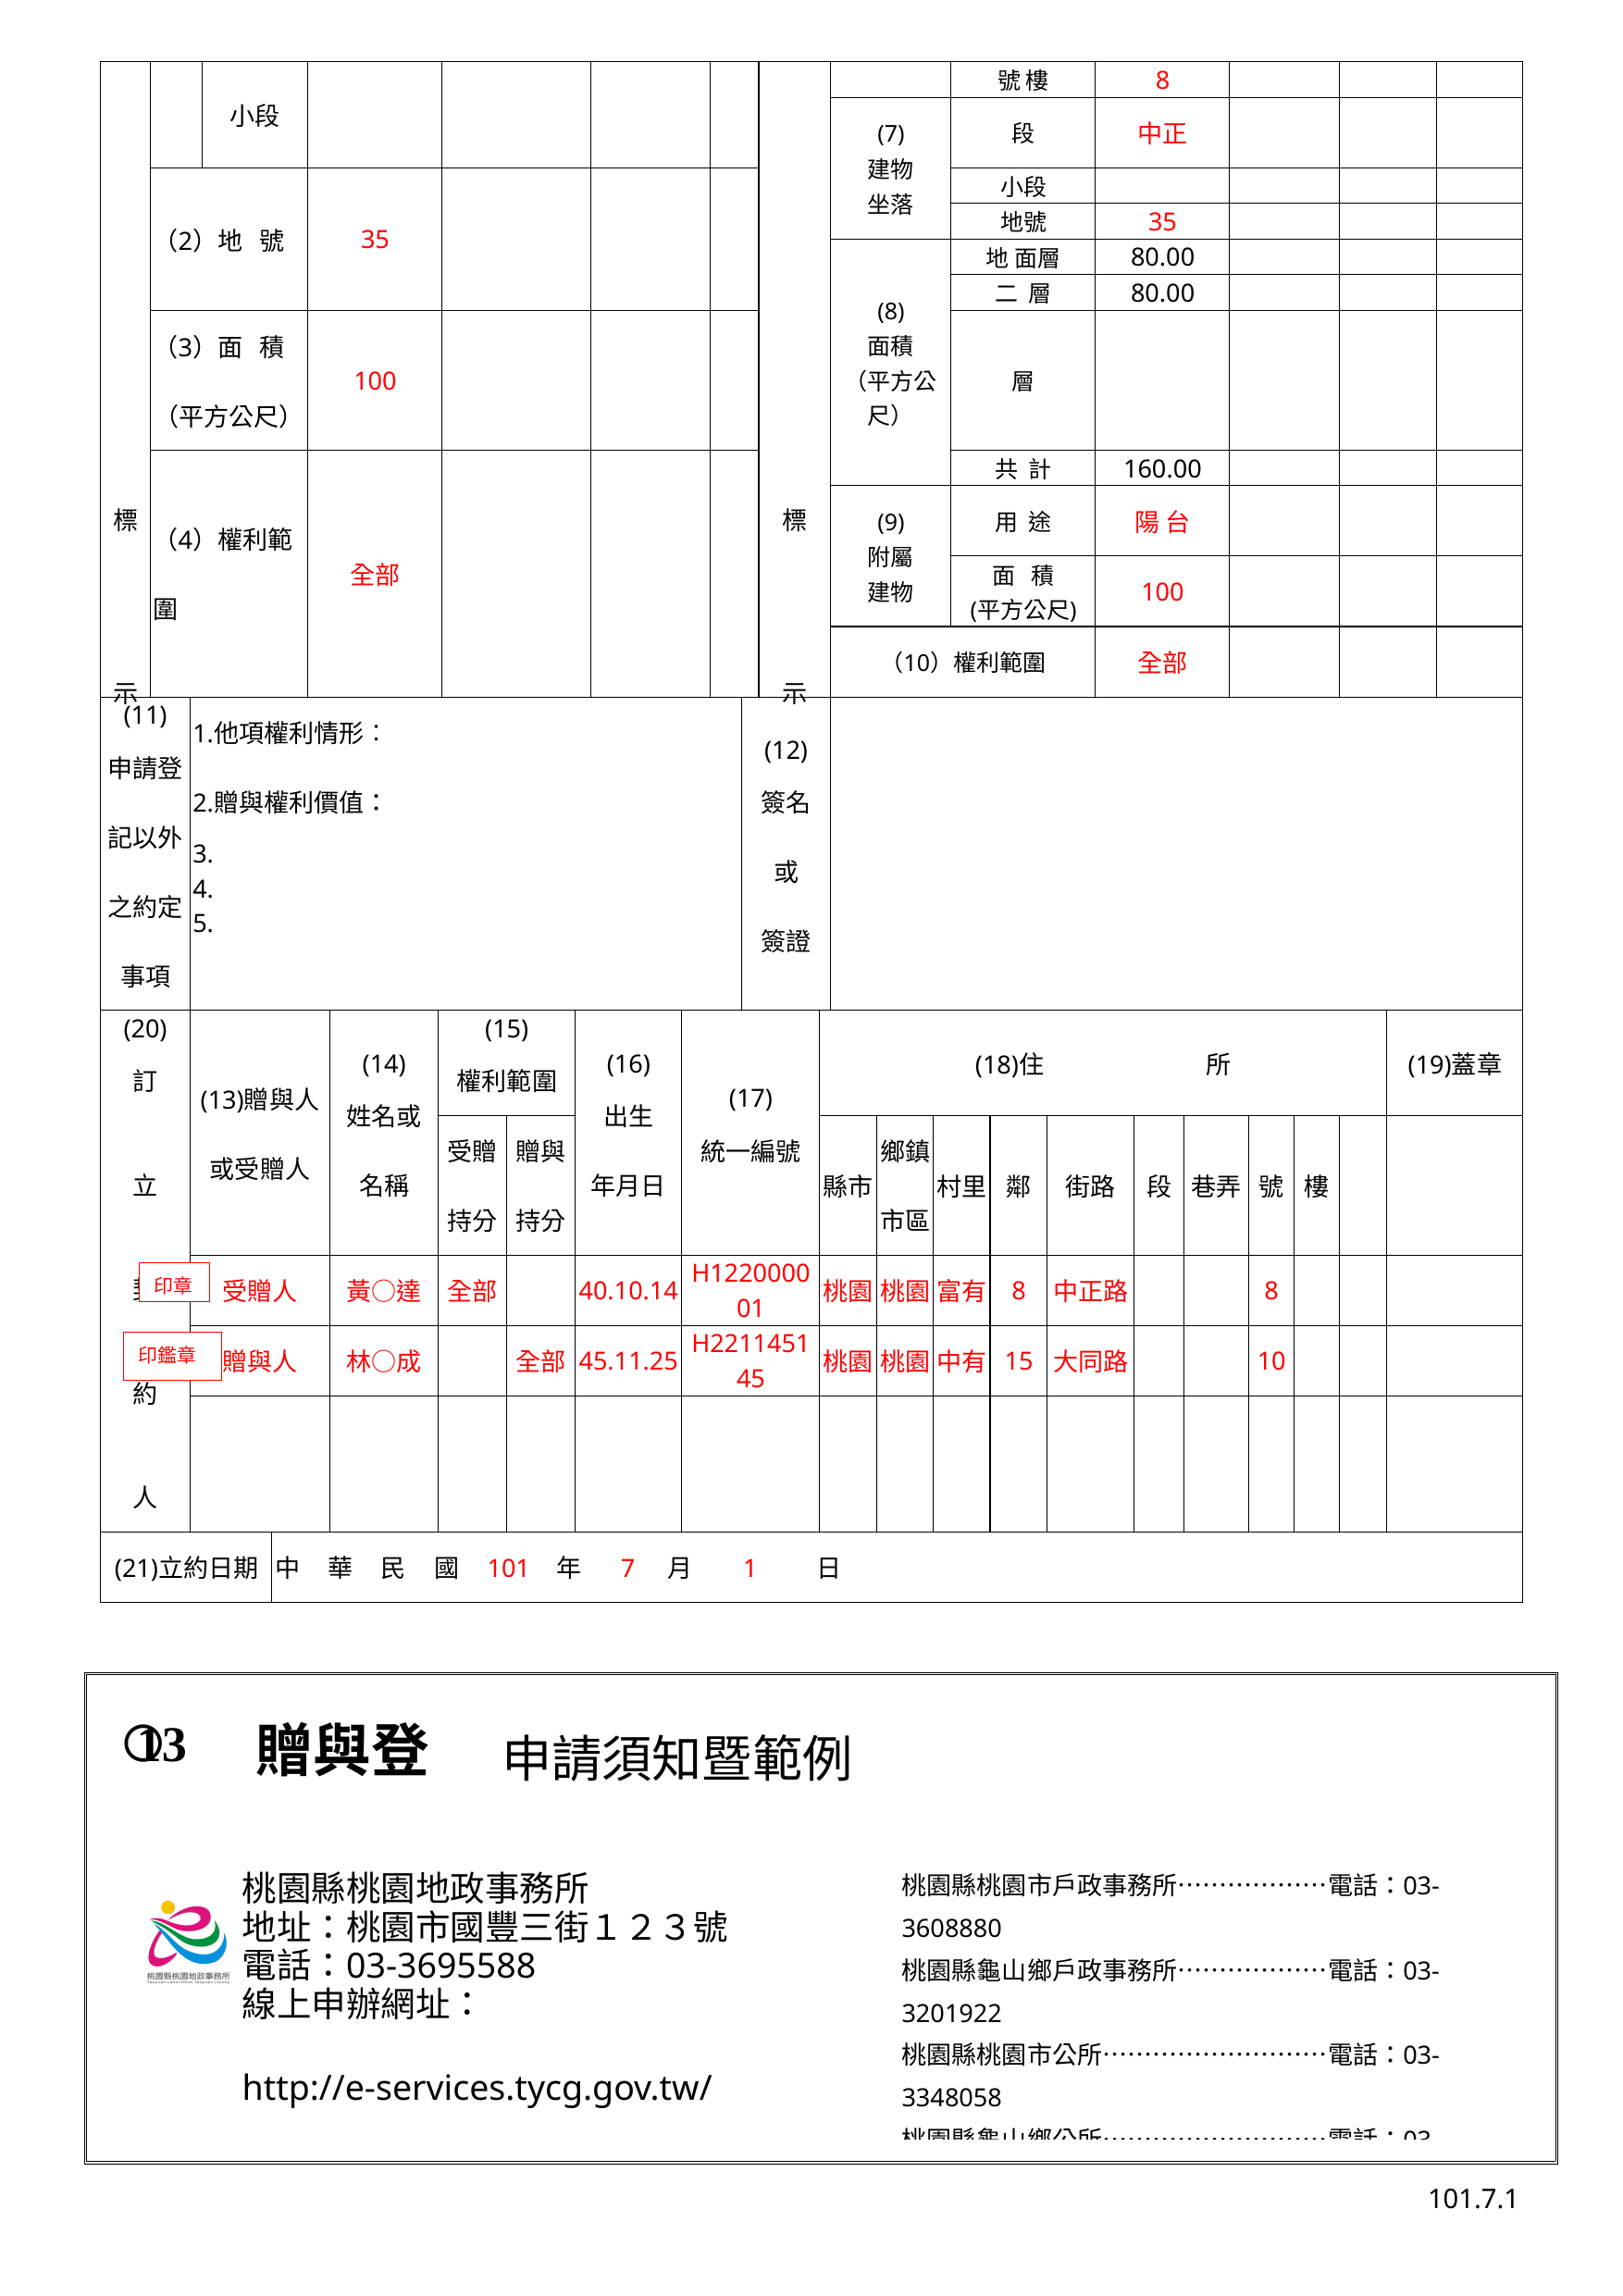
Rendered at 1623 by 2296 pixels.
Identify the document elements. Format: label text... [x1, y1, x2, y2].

table_cell [1437, 486, 1522, 555]
table_cell (12) 簽名 或 簽證 [742, 698, 830, 1010]
table_cell 樓 [1295, 1116, 1339, 1255]
table_cell 受贈人 [191, 1256, 329, 1294]
table_cell H221145145 [682, 1326, 819, 1396]
table_cell [1340, 240, 1436, 274]
table_cell 80.00 [1096, 240, 1229, 274]
table_cell 段 [951, 98, 1095, 168]
table_cell 中 華 民 國 101 年 7 月 1 日 [272, 1533, 1522, 1602]
table_cell [1230, 62, 1339, 96]
table_cell [1340, 275, 1436, 310]
table_cell (11) 申請登記以外之約定事項 [101, 698, 190, 1010]
table_cell (16) 出生 年月日 [576, 1011, 681, 1255]
table_cell 段 [1134, 1116, 1183, 1255]
table_cell [711, 168, 758, 310]
table_cell 全部 [439, 1256, 506, 1325]
table_cell [1184, 1256, 1248, 1325]
table_cell （2）地 號 [151, 168, 307, 310]
table_cell [1437, 275, 1522, 310]
table_cell 地號 [951, 204, 1095, 239]
table_cell 共 計 [951, 451, 1095, 485]
table_cell [191, 1396, 329, 1531]
table_cell 富有 [934, 1256, 989, 1325]
table_cell 中有 [934, 1326, 989, 1396]
table_cell [442, 451, 590, 696]
table_cell (9) 附屬 建物 [831, 486, 950, 626]
table_cell 160.00 [1096, 451, 1229, 485]
table_cell [1437, 451, 1522, 485]
table_cell [831, 62, 950, 96]
table_cell [1096, 311, 1229, 450]
table_cell [1249, 1396, 1294, 1531]
table_cell [1230, 98, 1339, 168]
table_cell 中正路 [1047, 1256, 1134, 1325]
table_cell 8 [1249, 1256, 1294, 1325]
table_cell [1047, 1396, 1134, 1531]
table_cell 號 樓 [951, 62, 1095, 96]
table_cell 大同路 [1047, 1326, 1134, 1396]
table_cell 小段 [951, 168, 1095, 203]
table_cell [442, 311, 590, 450]
table_cell 贈與 持分 [507, 1116, 575, 1255]
table_cell (17) 統一編號 [682, 1011, 819, 1255]
table_cell [1230, 168, 1339, 203]
table_cell 小段 [203, 62, 307, 168]
table_cell 標 示 [760, 62, 830, 696]
table_cell [1340, 451, 1436, 485]
table_cell (19)蓋章 [1387, 1011, 1522, 1114]
table_cell [1295, 1256, 1339, 1325]
table_cell 受贈 持分 [439, 1116, 506, 1255]
table_cell 8 [991, 1256, 1047, 1325]
table_cell [1096, 168, 1229, 203]
table_cell [1230, 627, 1339, 696]
table_cell [1437, 627, 1522, 696]
table_cell [1230, 486, 1339, 555]
table_cell 100 [1096, 556, 1229, 626]
table_cell 贈與人 [253, 1367, 267, 1371]
table_cell 8 [1096, 62, 1229, 96]
table_cell 1.他項權利情形︰ 2.贈與權利價值： 3. 4. 5. [191, 698, 741, 1010]
table_cell 100 [308, 311, 441, 450]
table_cell [1387, 1326, 1522, 1396]
table_cell (20) 訂 立 契 約 人 [101, 1372, 190, 1531]
table_cell [439, 1396, 506, 1531]
picture [122, 1888, 242, 1991]
table_cell 桃園 [820, 1256, 876, 1325]
table_cell [330, 1396, 438, 1531]
table_cell 贈與人 [277, 1359, 292, 1371]
table_cell 中正 [1096, 98, 1229, 168]
table_cell [1134, 1256, 1183, 1325]
table_cell [442, 168, 590, 310]
table_cell [1340, 1326, 1386, 1396]
table_cell 林○成 [330, 1326, 438, 1396]
table_cell (21)立約日期 [101, 1533, 271, 1602]
table_cell 15 [991, 1326, 1047, 1396]
table_cell (18)住 所 [820, 1011, 1386, 1114]
table_cell [1184, 1396, 1248, 1531]
table_cell [1230, 275, 1339, 310]
table_cell [1134, 1396, 1183, 1531]
table_cell [1230, 240, 1339, 274]
table_cell [1437, 240, 1522, 274]
table_cell 受贈人 [191, 1295, 329, 1325]
table_cell 桃園 [820, 1326, 876, 1396]
table_cell [1295, 1326, 1339, 1396]
table_cell 層 [951, 311, 1095, 450]
table_cell [507, 1396, 575, 1531]
table_cell [1340, 168, 1436, 203]
table_cell (7) 建物 坐落 [831, 98, 950, 239]
table_cell 40.10.14 [576, 1256, 681, 1325]
table_cell [831, 698, 1522, 1010]
table_cell （4）權利範圍 [151, 451, 307, 696]
table_cell [1230, 451, 1339, 485]
table_cell [1340, 556, 1436, 626]
table_cell [711, 62, 758, 168]
table_cell 號 [1249, 1116, 1294, 1255]
table_cell 鄉鎮 市區 [877, 1116, 933, 1255]
table_cell [1340, 311, 1436, 450]
table_cell [308, 62, 441, 168]
table_cell （10）權利範圍 [831, 627, 1095, 696]
table_cell 巷弄 [1184, 1116, 1248, 1255]
table_cell [711, 311, 758, 450]
table_cell 45.11.25 [576, 1326, 681, 1396]
table_cell （3）面 積 （平方公尺） [151, 311, 307, 450]
table_cell 二 層 [951, 275, 1095, 310]
table_cell 80.00 [1096, 275, 1229, 310]
table_cell [442, 62, 590, 168]
table_cell [1340, 486, 1436, 555]
table_cell 縣市 [820, 1116, 876, 1255]
table_cell (13)贈與人或受贈人 [191, 1011, 329, 1255]
table_cell [1387, 1116, 1522, 1255]
table_cell 地 面層 [951, 240, 1095, 274]
table_cell 贈與人 [191, 1372, 329, 1396]
table_cell 35 [308, 168, 441, 310]
table_cell [1230, 311, 1339, 450]
table_cell [1295, 1396, 1339, 1531]
table_cell 贈與人 [191, 1326, 329, 1371]
table_cell 用 途 [951, 486, 1095, 555]
table_cell [507, 1256, 575, 1325]
table_cell 黃○達 [330, 1256, 438, 1325]
table_cell [877, 1396, 933, 1531]
table_cell [591, 451, 710, 696]
text 101.7.1 [104, 2165, 1519, 2232]
table_cell [820, 1396, 876, 1531]
table_cell 10 [1249, 1326, 1294, 1396]
table_cell (20) 訂 立 契 約 人 [101, 1295, 190, 1371]
table_cell (8) 面積 （平方公尺） [831, 240, 950, 485]
table_cell [1184, 1326, 1248, 1396]
table_cell [1437, 62, 1522, 96]
table_cell [1340, 1116, 1386, 1255]
table_cell 全部 [1096, 627, 1229, 696]
table_cell [1437, 311, 1522, 450]
table_cell [1387, 1396, 1522, 1531]
table_cell 陽 台 [1096, 486, 1229, 555]
table_cell H122000001 [682, 1256, 819, 1325]
table_cell [1340, 1256, 1386, 1325]
table_cell [1437, 98, 1522, 168]
table_cell 標 示 [101, 62, 150, 696]
table_cell [1340, 204, 1436, 239]
table_cell 桃園 [877, 1326, 933, 1396]
table_cell 村里 [934, 1116, 989, 1255]
table_cell [591, 62, 710, 168]
table_cell 桃園 [877, 1256, 933, 1325]
table_cell [1437, 556, 1522, 626]
table_cell 35 [1096, 204, 1229, 239]
table_cell (14) 姓名或 名稱 [330, 1011, 438, 1255]
table_cell [991, 1396, 1047, 1531]
table_cell [1437, 168, 1522, 203]
table_cell [439, 1326, 506, 1396]
table_cell [1437, 204, 1522, 239]
table_cell [591, 168, 710, 310]
table_cell [1340, 1396, 1386, 1531]
table_cell 面 積 (平方公尺) [951, 556, 1095, 626]
table_cell (15) 權利範圍 [439, 1011, 575, 1114]
table_cell [711, 451, 758, 696]
table_cell 全部 [507, 1326, 575, 1396]
table_cell [1230, 204, 1339, 239]
table_cell 街路 [1047, 1116, 1134, 1255]
table_cell [1340, 627, 1436, 696]
table_cell [151, 62, 202, 168]
table_cell [576, 1396, 681, 1531]
table_cell [591, 311, 710, 450]
table_cell [1230, 556, 1339, 626]
table_cell [1387, 1256, 1522, 1325]
table_cell [1134, 1326, 1183, 1396]
table_cell [682, 1396, 819, 1531]
table_cell [934, 1396, 989, 1531]
table_cell 鄰 [991, 1116, 1047, 1255]
table_header [87, 1675, 1555, 2161]
table_cell (20) 訂 立 契 約 人 [101, 1011, 190, 1294]
table_cell [1340, 62, 1436, 96]
table_cell [1340, 98, 1436, 168]
table_cell 全部 [308, 451, 441, 696]
